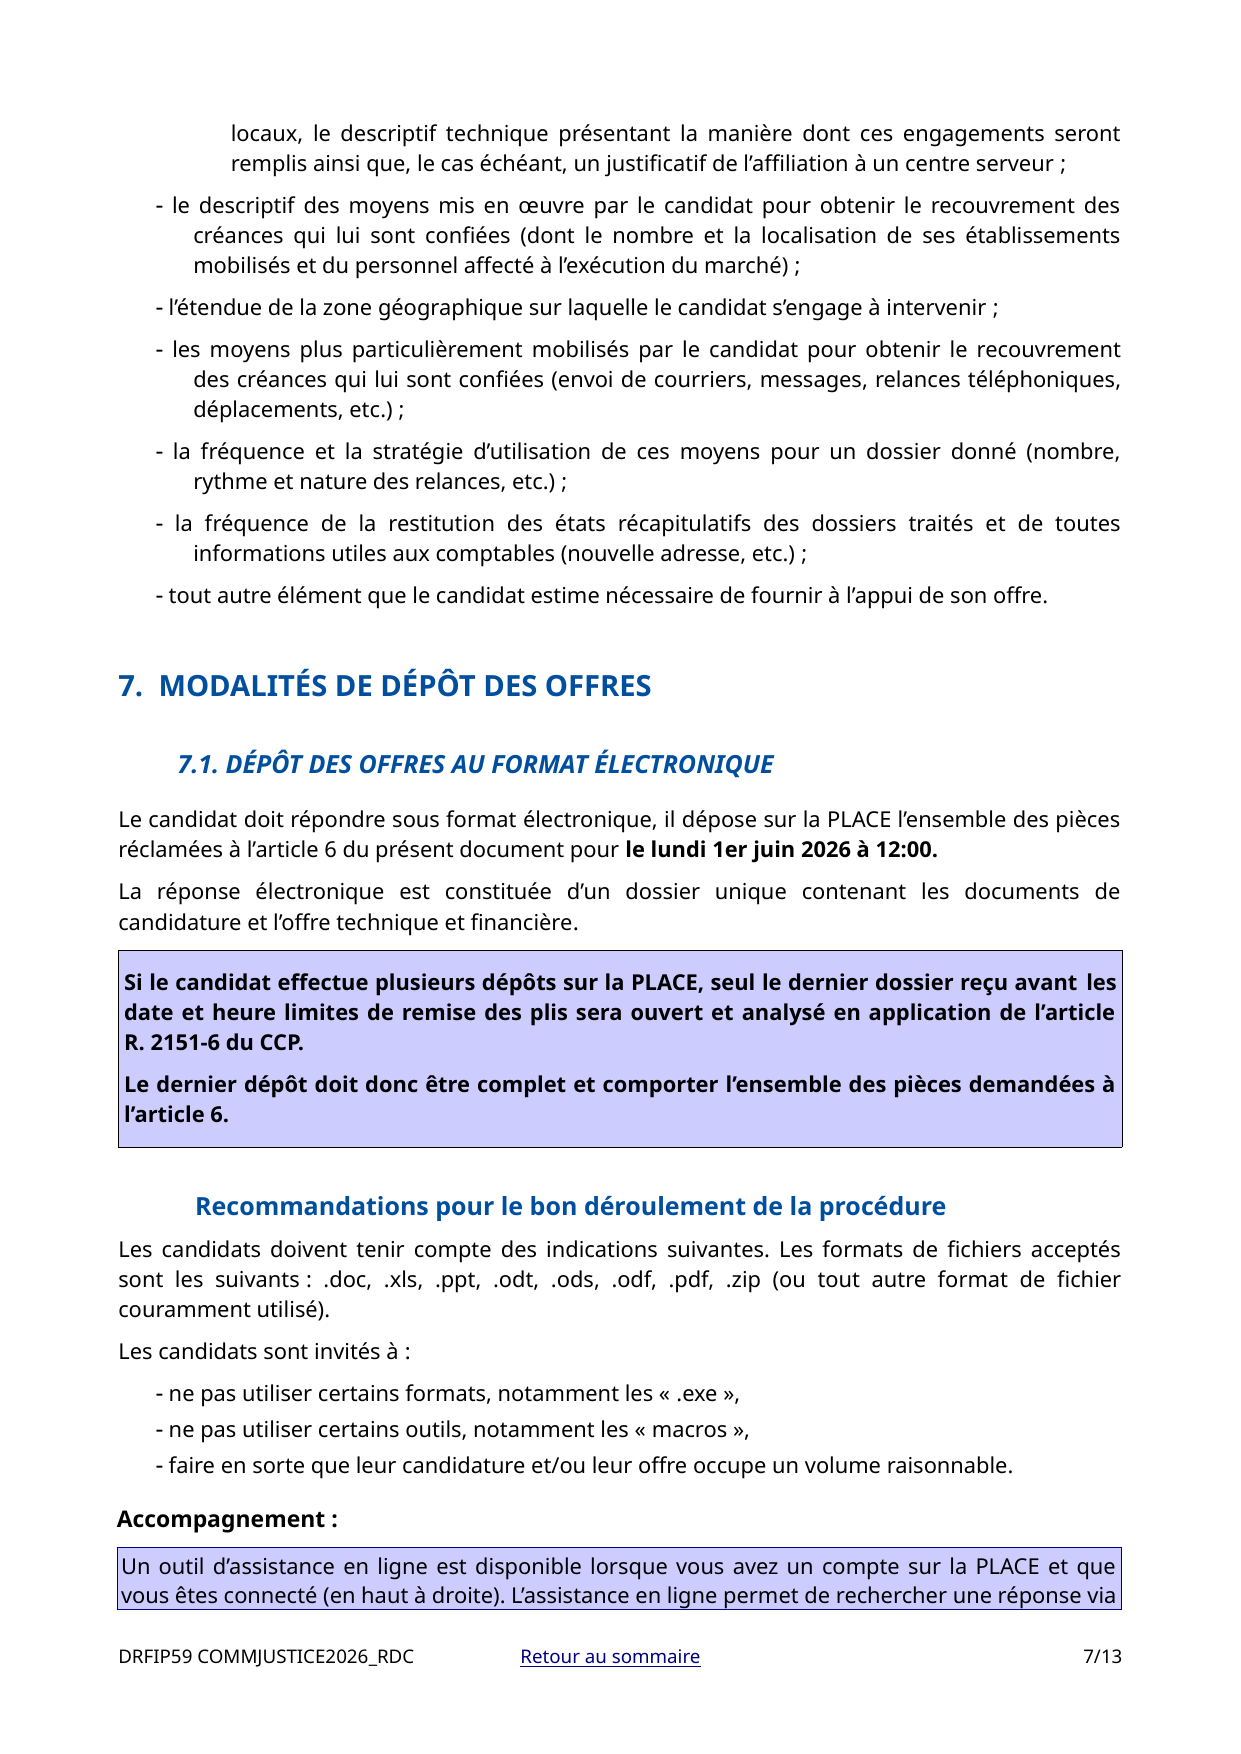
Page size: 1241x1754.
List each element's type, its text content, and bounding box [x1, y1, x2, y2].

text La réponse électronique est constituée d’un dossier unique contenant les documents de candidature et l’offre technique et financière. [118, 876, 1122, 937]
table_header Si le candidat effectue plusieurs dépôts sur la PLACE, seul le dernier dossier reçu avant les date et heure limites de remise des plis sera ouvert et analysé en application de l’article R. 2151-6 du CCP. Le dernier dépôt doit donc être complet et comporter l’ensemble des pièces demandées à l’article 6. [119, 951, 1122, 1147]
list l’étendue de la zone géographique sur laquelle le candidat s’engage à intervenir ; [156, 292, 1122, 322]
subtitle Dépôt des offres au format électronique [177, 747, 1122, 781]
list les moyens plus particulièrement mobilisés par le candidat pour obtenir le recouvrement des créances qui lui sont confiées (envoi de courriers, messages, relances téléphoniques, déplacements, etc.) ; [156, 334, 1122, 423]
list Un outil d’assistance en ligne est disponible lorsque vous avez un compte sur la PLACE et que vous êtes connecté (en haut à droite). L’assistance en ligne permet de rechercher une réponse via [118, 1548, 1121, 1609]
text Accompagnement : [117, 1503, 1122, 1534]
text Les candidats doivent tenir compte des indications suivantes. Les formats de fichiers acceptés sont les suivants : .doc, .xls, .ppt, .odt, .ods, .odf, .pdf, .zip (ou tout autre format de fichier couramment utilisé). [118, 1234, 1122, 1323]
subtitle Recommandations pour le bon déroulement de la procédure [195, 1188, 1122, 1222]
subtitle Modalités de dépôt des offres [118, 666, 1122, 705]
list la fréquence et la stratégie d’utilisation de ces moyens pour un dossier donné (nombre, rythme et nature des relances, etc.) ; [156, 436, 1122, 495]
text Les candidats sont invités à : [118, 1336, 1122, 1366]
text Le candidat doit répondre sous format électronique, il dépose sur la PLACE l’ensemble des pièces réclamées à l’article 6 du présent document pour le lundi 1er juin 2026 à 12:00. [118, 804, 1122, 864]
list tout autre élément que le candidat estime nécessaire de fournir à l’appui de son offre. [156, 580, 1122, 609]
list la fréquence de la restitution des états récapitulatifs des dossiers traités et de toutes informations utiles aux comptables (nouvelle adresse, etc.) ; [156, 508, 1122, 567]
list faire en sorte que leur candidature et/ou leur offre occupe un volume raisonnable. [156, 1449, 1122, 1479]
list locaux, le descriptif technique présentant la manière dont ces engagements seront remplis ainsi que, le cas échéant, un justificatif de l’affiliation à un centre serveur ; [193, 118, 1122, 178]
list le descriptif des moyens mis en œuvre par le candidat pour obtenir le recouvrement des créances qui lui sont confiées (dont le nombre et la localisation de ses établissements mobilisés et du personnel affecté à l’exécution du marché) ; [156, 190, 1122, 279]
list ne pas utiliser certains outils, notamment les « macros », [156, 1414, 1122, 1444]
list ne pas utiliser certains formats, notamment les « .exe », [156, 1378, 1122, 1408]
